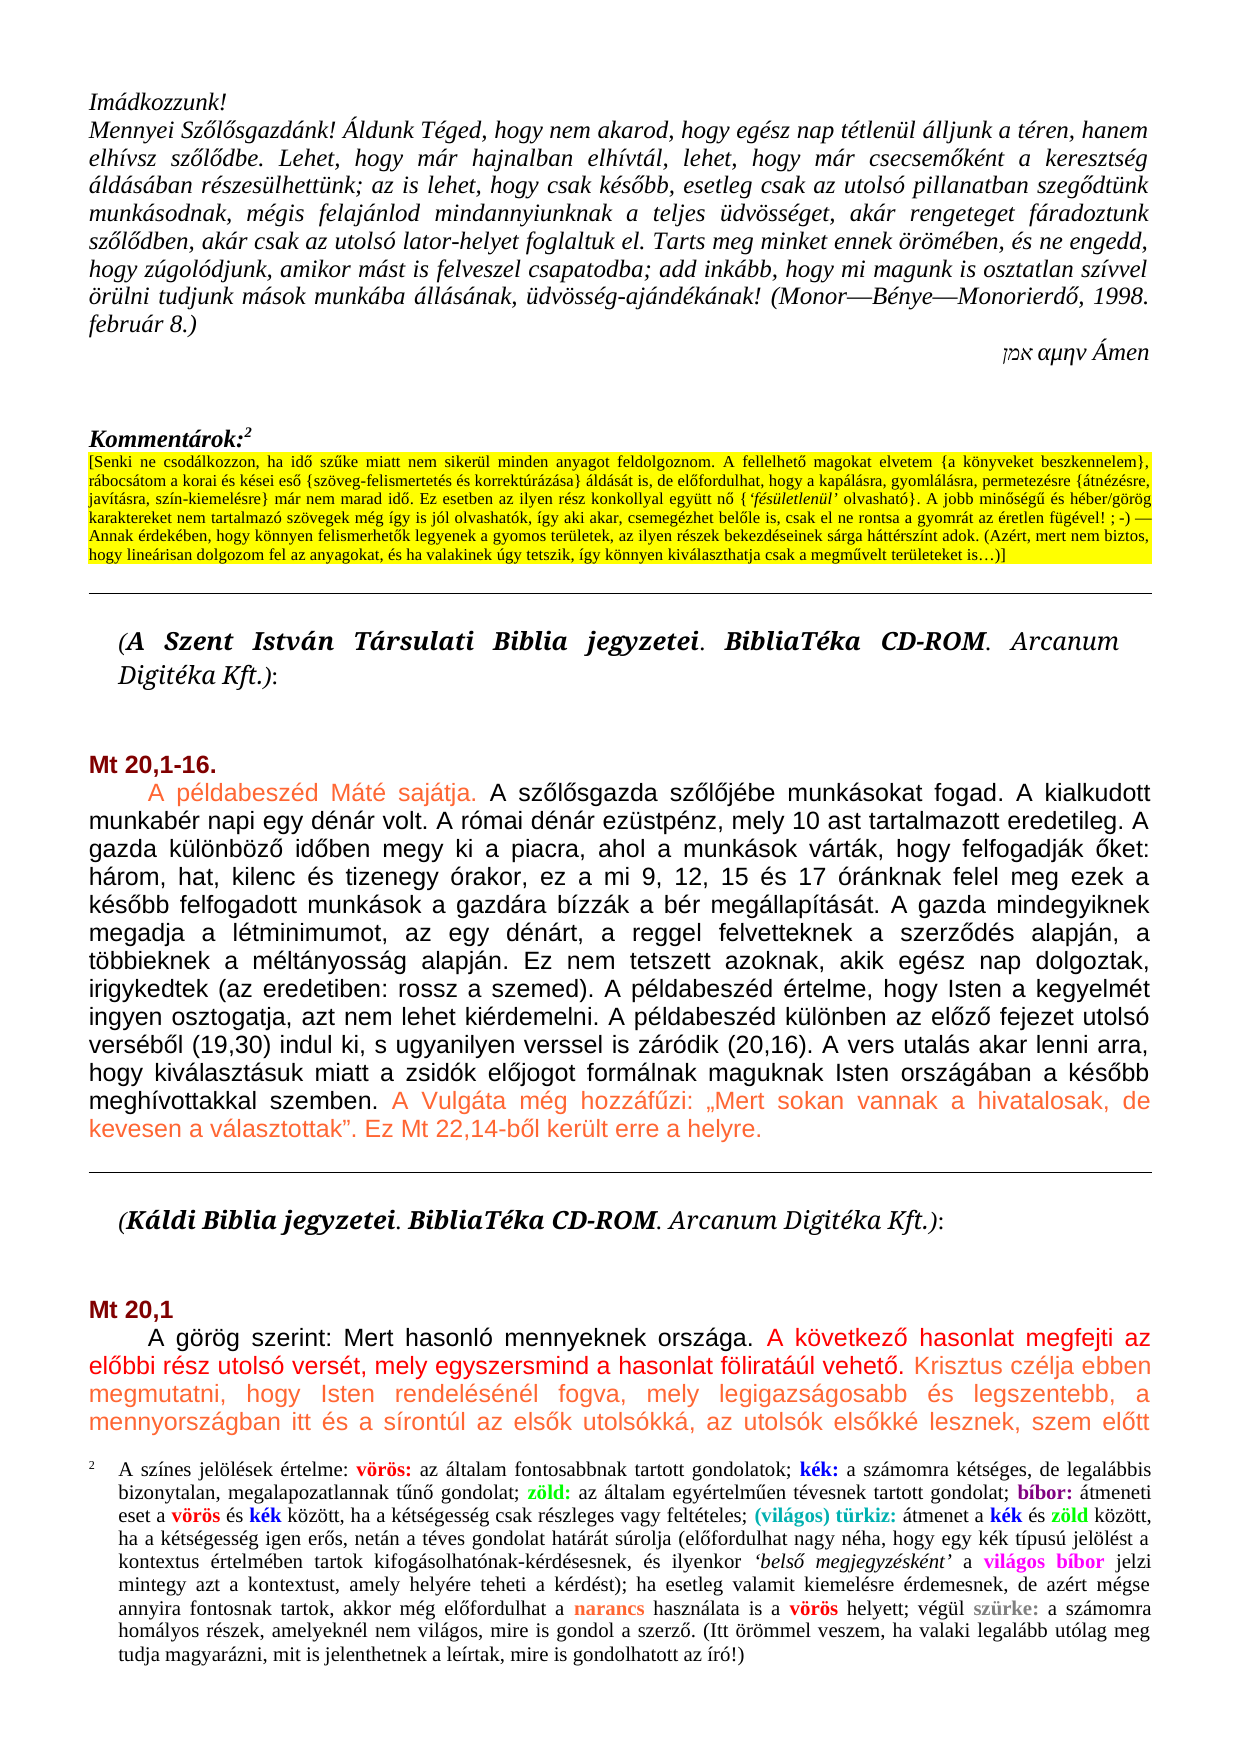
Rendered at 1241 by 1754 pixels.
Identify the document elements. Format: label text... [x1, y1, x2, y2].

text A görög szerint: Mert hasonló mennyeknek országa. A következő hasonlat megfejti az előbbi rész utolsó versét, mely egyszersmind a hasonlat föliratáúl vehető. Krisztus czélja ebben megmutatni, hogy Isten rendelésénél fogva, mely legigazságosabb és legszentebb, a mennyországban itt és a sírontúl az elsők utolsókká, az utolsók elsőkké lesznek, szem előtt [88, 1324, 1152, 1436]
text Imádkozzunk! [88, 88, 1152, 116]
text (Káldi Biblia jegyzetei. BibliaTéka CD-ROM. Arcanum Digitéka Kft.): [88, 1173, 1152, 1266]
text Kommentárok: [88, 425, 1152, 452]
text (A Szent István Társulati Biblia jegyzetei. BibliaTéka CD-ROM. Arcanum Digitéka Kft.): [88, 594, 1152, 721]
text Mennyei Szőlősgazdánk! Áldunk Téged, hogy nem akarod, hogy egész nap tétlenül álljunk a téren, hanem elhívsz szőlődbe. Lehet, hogy már hajnalban elhívtál, lehet, hogy már csecsemőként a keresztség áldásában részesülhettünk; az is lehet, hogy csak később, esetleg csak az utolsó pillanatban szegődtünk munkásodnak, mégis felajánlod mindannyiunknak a teljes üdvösséget, akár rengeteget fáradoztunk szőlődben, akár csak az utolsó lator-helyet foglaltuk el. Tarts meg minket ennek örömében, és ne engedd, hogy zúgolódjunk, amikor mást is felveszel csapatodba; add inkább, hogy mi magunk is osztatlan szívvel örülni tudjunk mások munkába állásának, üdvösség-ajándékának! (Monor―Bénye―Monorierdő, 1998. február 8.) [88, 116, 1152, 338]
text A színes jelölések értelme: vörös: az általam fontosabbnak tartott gondolatok; kék: a számomra kétséges, de legalábbis bizonytalan, megalapozatlannak tűnő gondolat; zöld: az általam egyértelműen tévesnek tartott gondolat; bíbor: átmeneti eset a vörös és kék között, ha a kétségesség csak részleges vagy feltételes; (világos) türkiz: átmenet a kék és zöld között, ha a kétségesség igen erős, netán a téves gondolat határát súrolja (előfordulhat nagy néha, hogy egy kék típusú jelölést a kontextus értelmében tartok kifogásolhatónak-kérdésesnek, és ilyenkor ‘belső megjegyzésként’ a világos bíbor jelzi mintegy azt a kontextust, amely helyére teheti a kérdést); ha esetleg valamit kiemelésre érdemesnek, de azért mégse annyira fontosnak tartok, akkor még előfordulhat a narancs használata is a vörös helyett; végül szürke: a számomra homályos részek, amelyeknél nem világos, mire is gondol a szerző. (Itt örömmel veszem, ha valaki legalább utólag meg tudja magyarázni, mit is jelenthetnek a leírtak, mire is gondolhatott az író!) [88, 1458, 1152, 1665]
text Mt 20,1-16. [88, 751, 1152, 778]
text A példabeszéd Máté sajátja. A szőlősgazda szőlőjébe munkásokat fogad. A kialkudott munkabér napi egy dénár volt. A római dénár ezüstpénz, mely 10 ast tartalmazott eredetileg. A gazda különböző időben megy ki a piacra, ahol a munkások várták, hogy felfogadják őket: három, hat, kilenc és tizenegy órakor, ez a mi 9, 12, 15 és 17 óránknak felel meg ezek a később felfogadott munkások a gazdára bízzák a bér megállapítását. A gazda mindegyiknek megadja a létminimumot, az egy dénárt, a reggel felvetteknek a szerződés alapján, a többieknek a méltányosság alapján. Ez nem tetszett azoknak, akik egész nap dolgoztak, irigykedtek (az eredetiben: rossz a szemed). A példabeszéd értelme, hogy Isten a kegyelmét ingyen osztogatja, azt nem lehet kiérdemelni. A példabeszéd különben az előző fejezet utolsó verséből (19,30) indul ki, s ugyanilyen verssel is záródik (20,16). A vers utalás akar lenni arra, hogy kiválasztásuk miatt a zsidók előjogot formálnak maguknak Isten országában a később meghívottakkal szemben. A Vulgáta még hozzáfűzi: „Mert sokan vannak a hivatalosak, de kevesen a választottak”. Ez Mt 22,14-ből került erre a helyre. [88, 778, 1152, 1143]
text Mt 20,1 [88, 1296, 1152, 1324]
text [Senki ne csodálkozzon, ha idő szűke miatt nem sikerül minden anyagot feldolgoznom. A fellelhető magokat elvetem {a könyveket beszkennelem}, rábocsátom a korai és kései eső {szöveg-felismertetés és korrektúrázása} áldását is, de előfordulhat, hogy a kapálásra, gyomlálásra, permetezésre {átnézésre, javításra, szín-kiemelésre} már nem marad idő. Ez esetben az ilyen rész konkollyal együtt nő {‘fésületlenül’ olvasható}. A jobb minőségű és héber/görög karaktereket nem tartalmazó szövegek még így is jól olvashatók, így aki akar, csemegézhet belőle is, csak el ne rontsa a gyomrát az éretlen fügével! ;‑) ― Annak érdekében, hogy könnyen felismerhetők legyenek a gyomos területek, az ilyen részek bekezdéseinek sárga háttérszínt adok. (Azért, mert nem biztos, hogy lineárisan dolgozom fel az anyagokat, és ha valakinek úgy tetszik, így könnyen kiválaszthatja csak a megművelt területeket is…)] [88, 452, 1152, 564]
text אמן αμην Ámen [88, 338, 1152, 366]
